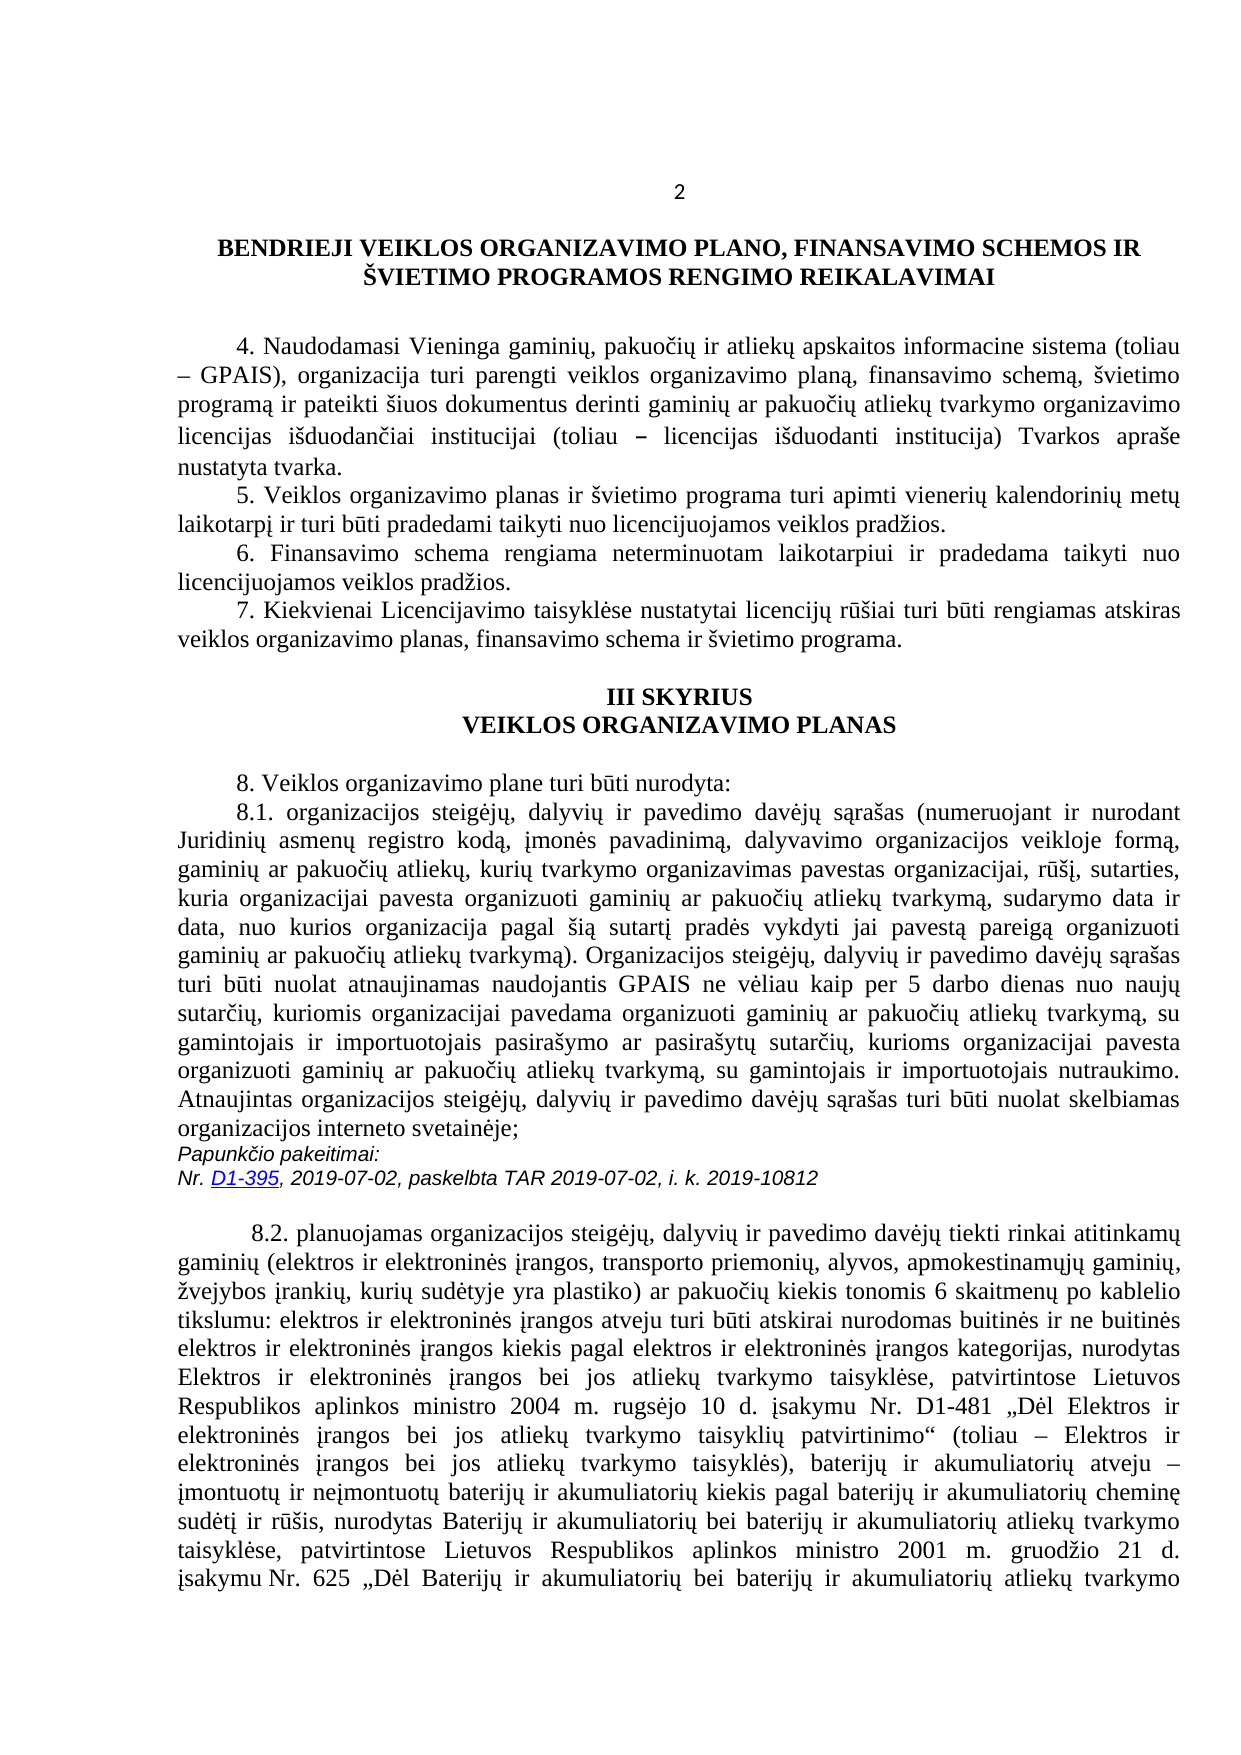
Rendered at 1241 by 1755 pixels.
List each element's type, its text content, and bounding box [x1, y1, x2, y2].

text VEIKLOS ORGANIZAVIMO PLANAS [177, 711, 1181, 739]
text BENDRIEJI VEIKLOS ORGANIZAVIMO PLANO, FINANSAVIMO SCHEMOS IR ŠVIETIMO PROGRAMOS RENGIMO REIKALAVIMAI [177, 233, 1181, 291]
text 4. Naudodamasi Vieninga gaminių, pakuočių ir atliekų apskaitos informacine sistema (toliau – GPAIS), organizacija turi parengti veiklos organizavimo planą, finansavimo schemą, švietimo programą ir pateikti šiuos dokumentus derinti gaminių ar pakuočių atliekų tvarkymo organizavimo licencijas išduodančiai institucijai (toliau – licencijas išduodanti institucija) Tvarkos apraše nustatyta tvarka. [177, 331, 1181, 481]
text 8.1. organizacijos steigėjų, dalyvių ir pavedimo davėjų sąrašas (numeruojant ir nurodant Juridinių asmenų registro kodą, įmonės pavadinimą, dalyvavimo organizacijos veikloje formą, gaminių ar pakuočių atliekų, kurių tvarkymo organizavimas pavestas organizacijai, rūšį, sutarties, kuria organizacijai pavesta organizuoti gaminių ar pakuočių atliekų tvarkymą, sudarymo data ir data, nuo kurios organizacija pagal šią sutartį pradės vykdyti jai pavestą pareigą organizuoti gaminių ar pakuočių atliekų tvarkymą). Organizacijos steigėjų, dalyvių ir pavedimo davėjų sąrašas turi būti nuolat atnaujinamas naudojantis GPAIS ne vėliau kaip per 5 darbo dienas nuo naujų sutarčių, kuriomis organizacijai pavedama organizuoti gaminių ar pakuočių atliekų tvarkymą, su gamintojais ir importuotojais pasirašymo ar pasirašytų sutarčių, kurioms organizacijai pavesta organizuoti gaminių ar pakuočių atliekų tvarkymą, su gamintojais ir importuotojais nutraukimo. Atnaujintas organizacijos steigėjų, dalyvių ir pavedimo davėjų sąrašas turi būti nuolat skelbiamas organizacijos interneto svetainėje; [177, 797, 1181, 1142]
text 7. Kiekvienai Licencijavimo taisyklėse nustatytai licencijų rūšiai turi būti rengiamas atskiras veiklos organizavimo planas, finansavimo schema ir švietimo programa. [177, 596, 1181, 653]
text 5. Veiklos organizavimo planas ir švietimo programa turi apimti vienerių kalendorinių metų laikotarpį ir turi būti pradedami taikyti nuo licencijuojamos veiklos pradžios. [177, 481, 1181, 538]
text Papunkčio pakeitimai: [177, 1142, 1181, 1166]
text 6. Finansavimo schema rengiama neterminuotam laikotarpiui ir pradedama taikyti nuo licencijuojamos veiklos pradžios. [177, 538, 1181, 596]
text 8. Veiklos organizavimo plane turi būti nurodyta: [177, 768, 1181, 797]
text Nr. D1-395, 2019-07-02, paskelbta TAR 2019-07-02, i. k. 2019-10812 [177, 1166, 1181, 1190]
text III SKYRIUS [177, 682, 1181, 711]
text 8.2. planuojamas organizacijos steigėjų, dalyvių ir pavedimo davėjų tiekti rinkai atitinkamų gaminių (elektros ir elektroninės įrangos, transporto priemonių, alyvos, apmokestinamųjų gaminių, žvejybos įrankių, kurių sudėtyje yra plastiko) ar pakuočių kiekis tonomis 6 skaitmenų po kablelio tikslumu: elektros ir elektroninės įrangos atveju turi būti atskirai nurodomas buitinės ir ne buitinės elektros ir elektroninės įrangos kiekis pagal elektros ir elektroninės įrangos kategorijas, nurodytas Elektros ir elektroninės įrangos bei jos atliekų tvarkymo taisyklėse, patvirtintose Lietuvos Respublikos aplinkos ministro 2004 m. rugsėjo 10 d. įsakymu Nr. D1-481 „Dėl Elektros ir elektroninės įrangos bei jos atliekų tvarkymo taisyklių patvirtinimo“ (toliau – Elektros ir elektroninės įrangos bei jos atliekų tvarkymo taisyklės), baterijų ir akumuliatorių atveju – įmontuotų ir neįmontuotų baterijų ir akumuliatorių kiekis pagal baterijų ir akumuliatorių cheminę sudėtį ir rūšis, nurodytas Baterijų ir akumuliatorių bei baterijų ir akumuliatorių atliekų tvarkymo taisyklėse, patvirtintose Lietuvos Respublikos aplinkos ministro 2001 m. gruodžio 21 d. įsakymu Nr. 625 „Dėl Baterijų ir akumuliatorių bei baterijų ir akumuliatorių atliekų tvarkymo [177, 1218, 1181, 1592]
